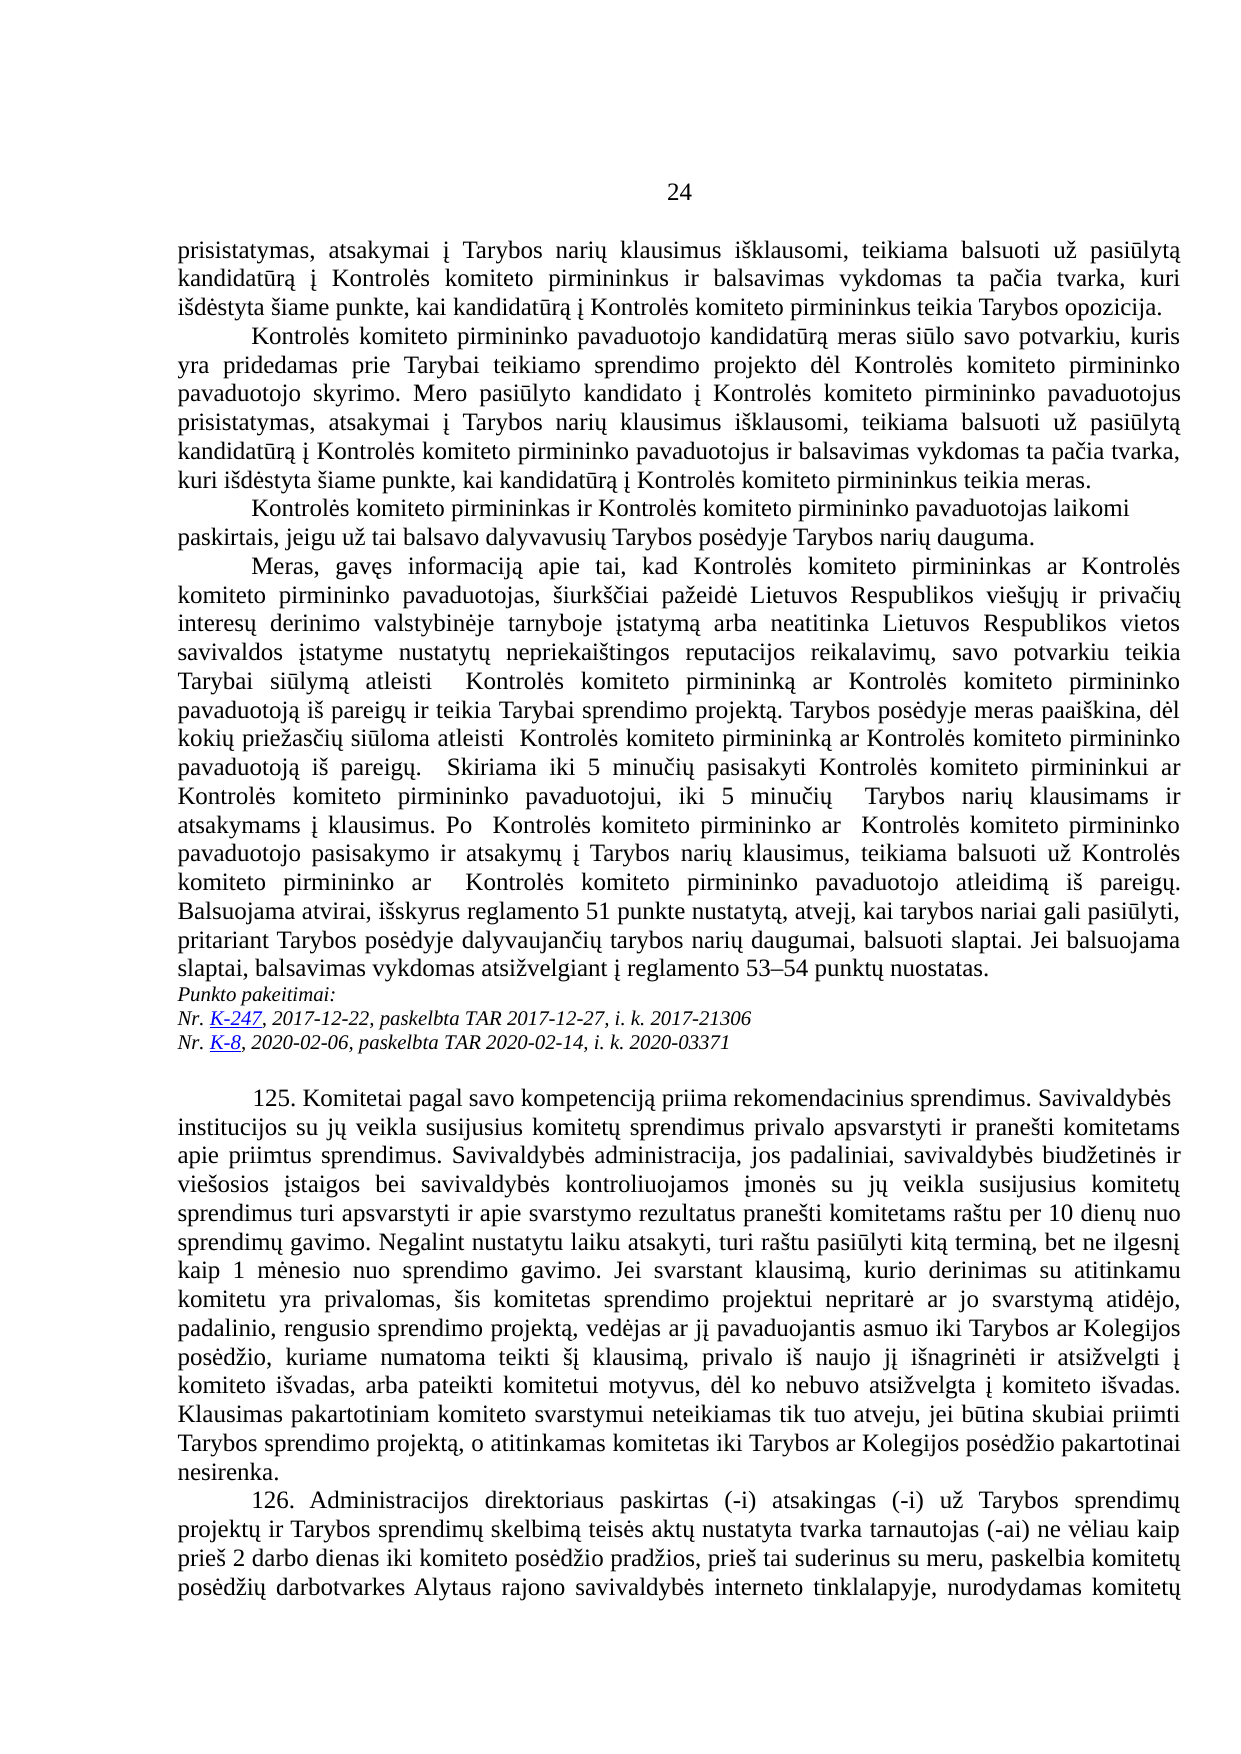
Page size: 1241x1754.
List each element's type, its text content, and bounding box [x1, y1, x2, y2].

text prisistatymas, atsakymai į Tarybos narių klausimus išklausomi, teikiama balsuoti už pasiūlytą kandidatūrą į Kontrolės komiteto pirmininkus ir balsavimas vykdomas ta pačia tvarka, kuri išdėstyta šiame punkte, kai kandidatūrą į Kontrolės komiteto pirmininkus teikia Tarybos opozicija. [177, 235, 1181, 321]
text Kontrolės komiteto pirmininko pavaduotojo kandidatūrą meras siūlo savo potvarkiu, kuris yra pridedamas prie Tarybai teikiamo sprendimo projekto dėl Kontrolės komiteto pirmininko pavaduotojo skyrimo. Mero pasiūlyto kandidato į Kontrolės komiteto pirmininko pavaduotojus prisistatymas, atsakymai į Tarybos narių klausimus išklausomi, teikiama balsuoti už pasiūlytą kandidatūrą į Kontrolės komiteto pirmininko pavaduotojus ir balsavimas vykdomas ta pačia tvarka, kuri išdėstyta šiame punkte, kai kandidatūrą į Kontrolės komiteto pirmininkus teikia meras. [177, 321, 1181, 493]
text Punkto pakeitimai: [177, 982, 1181, 1006]
text 126. Administracijos direktoriaus paskirtas (-i) atsakingas (-i) už Tarybos sprendimų projektų ir Tarybos sprendimų skelbimą teisės aktų nustatyta tvarka tarnautojas (-ai) ne vėliau kaip prieš 2 darbo dienas iki komiteto posėdžio pradžios, prieš tai suderinus su meru, paskelbia komitetų posėdžių darbotvarkes Alytaus rajono savivaldybės interneto tinklalapyje, nurodydamas komitetų [177, 1486, 1181, 1601]
text 125. Komitetai pagal savo kompetenciją priima rekomendacinius sprendimus. Savivaldybės [252, 1083, 1181, 1112]
text Nr. K-247, 2017-12-22, paskelbta TAR 2017-12-27, i. k. 2017-21306 [177, 1006, 1181, 1030]
text Kontrolės komiteto pirmininkas ir Kontrolės komiteto pirmininko pavaduotojas laikomi paskirtais, jeigu už tai balsavo dalyvavusių Tarybos posėdyje Tarybos narių dauguma. [177, 493, 1181, 551]
text Meras, gavęs informaciją apie tai, kad Kontrolės komiteto pirmininkas ar Kontrolės komiteto pirmininko pavaduotojas, šiurkščiai pažeidė Lietuvos Respublikos viešųjų ir privačių interesų derinimo valstybinėje tarnyboje įstatymą arba neatitinka Lietuvos Respublikos vietos savivaldos įstatyme nustatytų nepriekaištingos reputacijos reikalavimų, savo potvarkiu teikia Tarybai siūlymą atleisti Kontrolės komiteto pirmininką ar Kontrolės komiteto pirmininko pavaduotoją iš pareigų ir teikia Tarybai sprendimo projektą. Tarybos posėdyje meras paaiškina, dėl kokių priežasčių siūloma atleisti Kontrolės komiteto pirmininką ar Kontrolės komiteto pirmininko pavaduotoją iš pareigų. Skiriama iki 5 minučių pasisakyti Kontrolės komiteto pirmininkui ar Kontrolės komiteto pirmininko pavaduotojui, iki 5 minučių Tarybos narių klausimams ir atsakymams į klausimus. Po Kontrolės komiteto pirmininko ar Kontrolės komiteto pirmininko pavaduotojo pasisakymo ir atsakymų į Tarybos narių klausimus, teikiama balsuoti už Kontrolės komiteto pirmininko ar Kontrolės komiteto pirmininko pavaduotojo atleidimą iš pareigų. Balsuojama atvirai, išskyrus reglamento 51 punkte nustatytą, atvejį, kai tarybos nariai gali pasiūlyti, pritariant Tarybos posėdyje dalyvaujančių tarybos narių daugumai, balsuoti slaptai. Jei balsuojama slaptai, balsavimas vykdomas atsižvelgiant į reglamento 53–54 punktų nuostatas. [177, 551, 1181, 982]
text Nr. K-8, 2020-02-06, paskelbta TAR 2020-02-14, i. k. 2020-03371 [177, 1030, 1181, 1054]
text institucijos su jų veikla susijusius komitetų sprendimus privalo apsvarstyti ir pranešti komitetams apie priimtus sprendimus. Savivaldybės administracija, jos padaliniai, savivaldybės biudžetinės ir viešosios įstaigos bei savivaldybės kontroliuojamos įmonės su jų veikla susijusius komitetų sprendimus turi apsvarstyti ir apie svarstymo rezultatus pranešti komitetams raštu per 10 dienų nuo sprendimų gavimo. Negalint nustatytu laiku atsakyti, turi raštu pasiūlyti kitą terminą, bet ne ilgesnį kaip 1 mėnesio nuo sprendimo gavimo. Jei svarstant klausimą, kurio derinimas su atitinkamu komitetu yra privalomas, šis komitetas sprendimo projektui nepritarė ar jo svarstymą atidėjo, padalinio, rengusio sprendimo projektą, vedėjas ar jį pavaduojantis asmuo iki Tarybos ar Kolegijos posėdžio, kuriame numatoma teikti šį klausimą, privalo iš naujo jį išnagrinėti ir atsižvelgti į komiteto išvadas, arba pateikti komitetui motyvus, dėl ko nebuvo atsižvelgta į komiteto išvadas. Klausimas pakartotiniam komiteto svarstymui neteikiamas tik tuo atveju, jei būtina skubiai priimti Tarybos sprendimo projektą, o atitinkamas komitetas iki Tarybos ar Kolegijos posėdžio pakartotinai nesirenka. [177, 1112, 1181, 1486]
